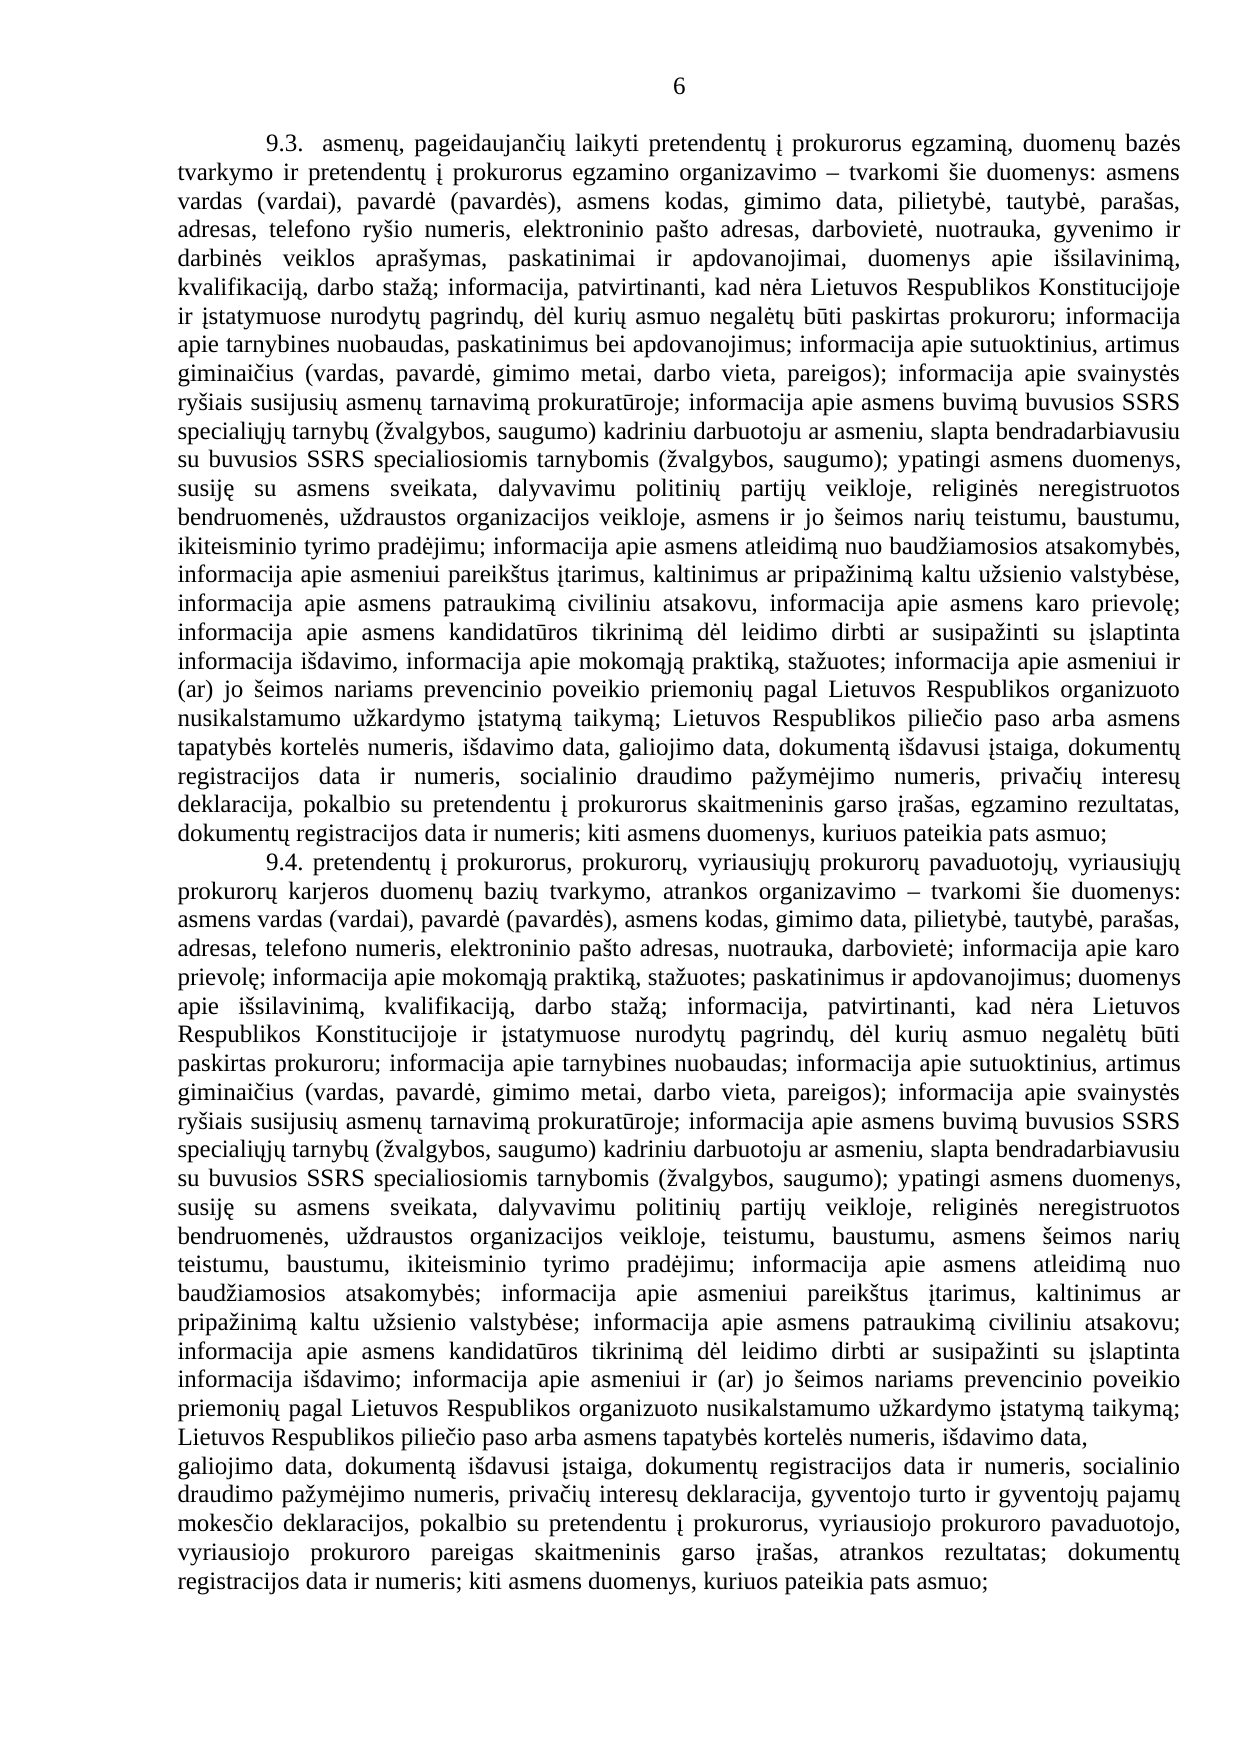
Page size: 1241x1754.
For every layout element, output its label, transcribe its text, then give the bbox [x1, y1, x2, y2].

text 9.4. pretendentų į prokurorus, prokurorų, vyriausiųjų prokurorų pavaduotojų, vyriausiųjų prokurorų karjeros duomenų bazių tvarkymo, atrankos organizavimo – tvarkomi šie duomenys: asmens vardas (vardai), pavardė (pavardės), asmens kodas, gimimo data, pilietybė, tautybė, parašas, adresas, telefono numeris, elektroninio pašto adresas, nuotrauka, darbovietė; informacija apie karo prievolę; informacija apie mokomąją praktiką, stažuotes; paskatinimus ir apdovanojimus; duomenys apie išsilavinimą, kvalifikaciją, darbo stažą; informacija, patvirtinanti, kad nėra Lietuvos Respublikos Konstitucijoje ir įstatymuose nurodytų pagrindų, dėl kurių asmuo negalėtų būti paskirtas prokuroru; informacija apie tarnybines nuobaudas; informacija apie sutuoktinius, artimus giminaičius (vardas, pavardė, gimimo metai, darbo vieta, pareigos); informacija apie svainystės ryšiais susijusių asmenų tarnavimą prokuratūroje; informacija apie asmens buvimą buvusios SSRS specialiųjų tarnybų (žvalgybos, saugumo) kadriniu darbuotoju ar asmeniu, slapta bendradarbiavusiu su buvusios SSRS specialiosiomis tarnybomis (žvalgybos, saugumo); ypatingi asmens duomenys, susiję su asmens sveikata, dalyvavimu politinių partijų veikloje, religinės neregistruotos bendruomenės, uždraustos organizacijos veikloje, teistumu, baustumu, asmens šeimos narių teistumu, baustumu, ikiteisminio tyrimo pradėjimu; informacija apie asmens atleidimą nuo baudžiamosios atsakomybės; informacija apie asmeniui pareikštus įtarimus, kaltinimus ar pripažinimą kaltu užsienio valstybėse; informacija apie asmens patraukimą civiliniu atsakovu; informacija apie asmens kandidatūros tikrinimą dėl leidimo dirbti ar susipažinti su įslaptinta informacija išdavimo; informacija apie asmeniui ir (ar) jo šeimos nariams prevencinio poveikio priemonių pagal Lietuvos Respublikos organizuoto nusikalstamumo užkardymo įstatymą taikymą; Lietuvos Respublikos piliečio paso arba asmens tapatybės kortelės numeris, išdavimo data, [177, 847, 1181, 1451]
text 9.3. asmenų, pageidaujančių laikyti pretendentų į prokurorus egzaminą, duomenų bazės tvarkymo ir pretendentų į prokurorus egzamino organizavimo – tvarkomi šie duomenys: asmens vardas (vardai), pavardė (pavardės), asmens kodas, gimimo data, pilietybė, tautybė, parašas, adresas, telefono ryšio numeris, elektroninio pašto adresas, darbovietė, nuotrauka, gyvenimo ir darbinės veiklos aprašymas, paskatinimai ir apdovanojimai, duomenys apie išsilavinimą, kvalifikaciją, darbo stažą; informacija, patvirtinanti, kad nėra Lietuvos Respublikos Konstitucijoje ir įstatymuose nurodytų pagrindų, dėl kurių asmuo negalėtų būti paskirtas prokuroru; informacija apie tarnybines nuobaudas, paskatinimus bei apdovanojimus; informacija apie sutuoktinius, artimus giminaičius (vardas, pavardė, gimimo metai, darbo vieta, pareigos); informacija apie svainystės ryšiais susijusių asmenų tarnavimą prokuratūroje; informacija apie asmens buvimą buvusios SSRS specialiųjų tarnybų (žvalgybos, saugumo) kadriniu darbuotoju ar asmeniu, slapta bendradarbiavusiu su buvusios SSRS specialiosiomis tarnybomis (žvalgybos, saugumo); ypatingi asmens duomenys, susiję su asmens sveikata, dalyvavimu politinių partijų veikloje, religinės neregistruotos bendruomenės, uždraustos organizacijos veikloje, asmens ir jo šeimos narių teistumu, baustumu, ikiteisminio tyrimo pradėjimu; informacija apie asmens atleidimą nuo baudžiamosios atsakomybės, informacija apie asmeniui pareikštus įtarimus, kaltinimus ar pripažinimą kaltu užsienio valstybėse, informacija apie asmens patraukimą civiliniu atsakovu, informacija apie asmens karo prievolę; informacija apie asmens kandidatūros tikrinimą dėl leidimo dirbti ar susipažinti su įslaptinta informacija išdavimo, informacija apie mokomąją praktiką, stažuotes; informacija apie asmeniui ir (ar) jo šeimos nariams prevencinio poveikio priemonių pagal Lietuvos Respublikos organizuoto nusikalstamumo užkardymo įstatymą taikymą; Lietuvos Respublikos piliečio paso arba asmens tapatybės kortelės numeris, išdavimo data, galiojimo data, dokumentą išdavusi įstaiga, dokumentų registracijos data ir numeris, socialinio draudimo pažymėjimo numeris, privačių interesų deklaracija, pokalbio su pretendentu į prokurorus skaitmeninis garso įrašas, egzamino rezultatas, dokumentų registracijos data ir numeris; kiti asmens duomenys, kuriuos pateikia pats asmuo; [177, 128, 1181, 847]
text galiojimo data, dokumentą išdavusi įstaiga, dokumentų registracijos data ir numeris, socialinio draudimo pažymėjimo numeris, privačių interesų deklaracija, gyventojo turto ir gyventojų pajamų mokesčio deklaracijos, pokalbio su pretendentu į prokurorus, vyriausiojo prokuroro pavaduotojo, vyriausiojo prokuroro pareigas skaitmeninis garso įrašas, atrankos rezultatas; dokumentų registracijos data ir numeris; kiti asmens duomenys, kuriuos pateikia pats asmuo; [177, 1451, 1181, 1594]
